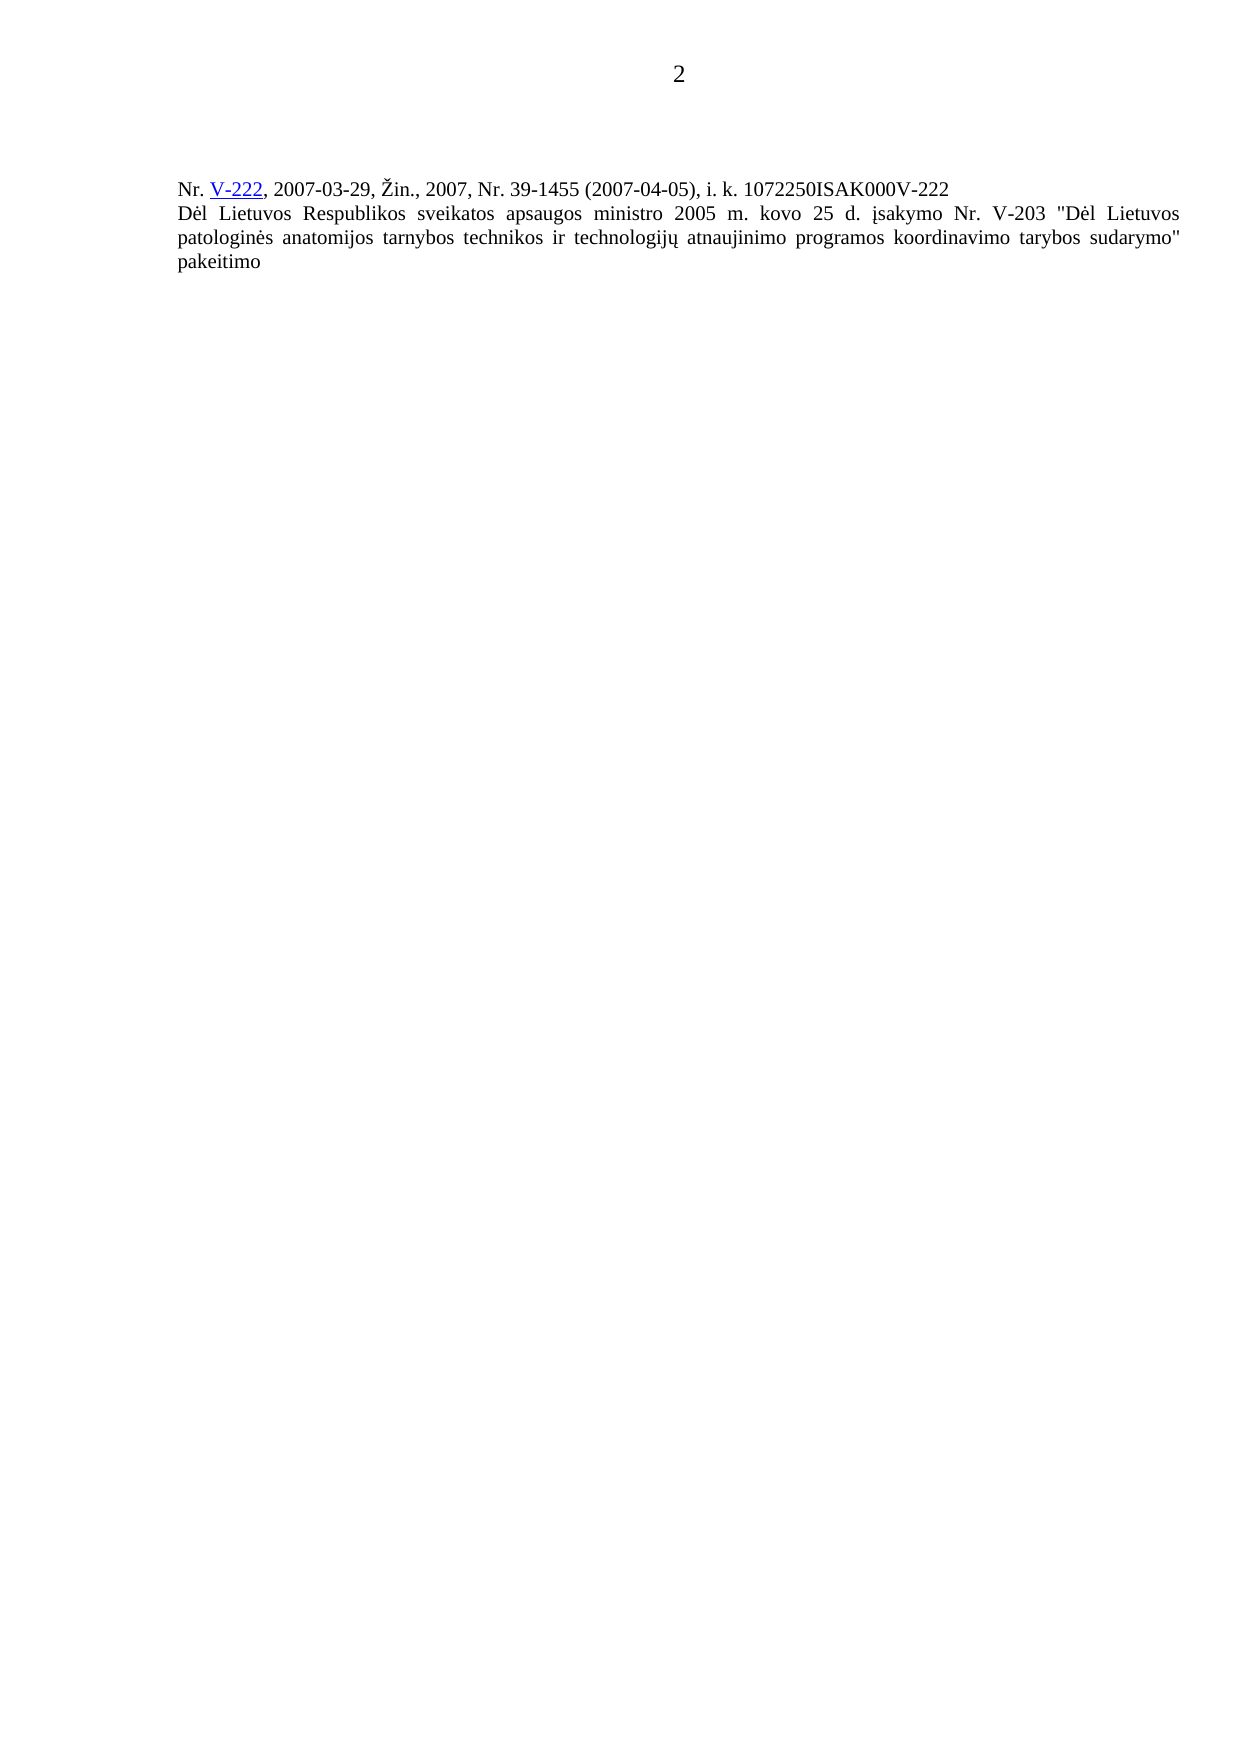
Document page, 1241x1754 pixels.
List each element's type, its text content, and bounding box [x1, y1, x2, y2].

text Dėl Lietuvos Respublikos sveikatos apsaugos ministro 2005 m. kovo 25 d. įsakymo Nr. V-203 "Dėl Lietuvos patologinės anatomijos tarnybos technikos ir technologijų atnaujinimo programos koordinavimo tarybos sudarymo" pakeitimo [177, 201, 1181, 273]
text Nr. V-222, 2007-03-29, Žin., 2007, Nr. 39-1455 (2007-04-05), i. k. 1072250ISAK000V-222 [177, 177, 1181, 201]
